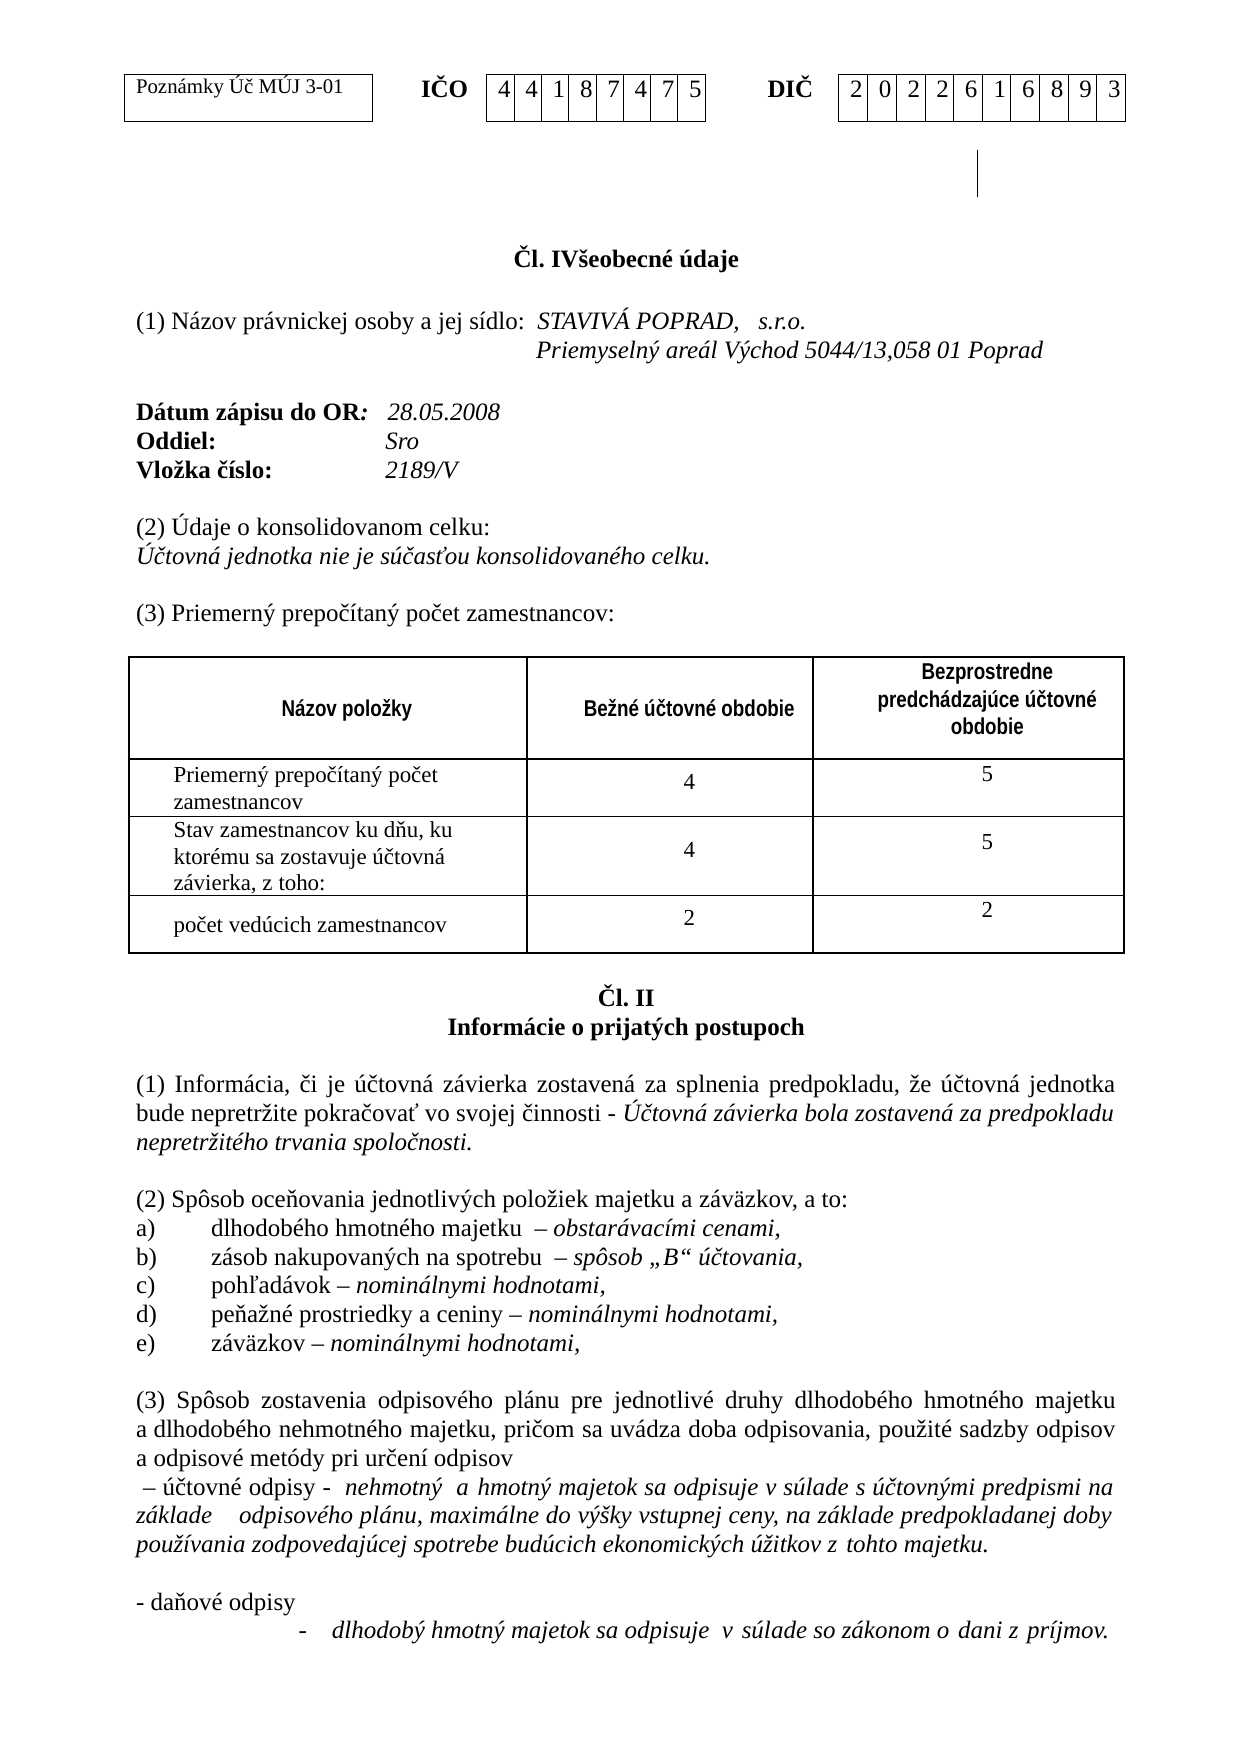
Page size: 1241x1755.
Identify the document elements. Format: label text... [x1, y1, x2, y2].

text Čl. IVšeobecné údaje [136, 244, 1116, 273]
table_cell Stav zamestnancov ku dňu, ku ktorému sa zostavuje účtovná závierka, z toho: [130, 817, 526, 895]
text Oddiel: Sro [136, 426, 1116, 455]
table_cell 5 [814, 760, 1123, 816]
text Informácie o prijatých postupoch [136, 1012, 1116, 1040]
table_header [490, 197, 524, 244]
table_header [681, 197, 709, 244]
text (2) Údaje o konsolidovanom celku: [136, 512, 1116, 541]
table_header [736, 197, 762, 244]
text – účtovné odpisy - nehmotný a hmotný majetok sa odpisuje v súlade s účtovnými predpismi na základe odpisového plánu, maximálne do výšky vstupnej ceny, na základe predpokladanej doby používania zodpovedajúcej spotrebe budúcich ekonomických úžitkov z tohto majetku. [136, 1472, 1116, 1558]
table_cell 5 [814, 817, 1123, 895]
table_cell 2 [814, 896, 1123, 952]
table_header [709, 197, 736, 244]
text Vložka číslo: 2189/V [136, 455, 1116, 483]
text Čl. II [136, 983, 1116, 1012]
list peňažné prostriedky a ceniny – nominálnymi hodnotami, [136, 1299, 1116, 1328]
table_header [591, 197, 617, 244]
table_header [953, 150, 977, 197]
table_header [875, 150, 906, 197]
table_header [647, 197, 681, 244]
table_cell počet vedúcich zamestnancov [130, 896, 526, 952]
table_header [524, 197, 554, 244]
table_header [249, 150, 845, 197]
table_cell 4 [528, 817, 812, 895]
list záväzkov – nominálnymi hodnotami, [136, 1328, 1116, 1357]
table_header [906, 150, 929, 197]
text Priemyselný areál Východ 5044/13,058 01 Poprad [136, 335, 1116, 364]
text (3) Spôsob zostavenia odpisového plánu pre jednotlivé druhy dlhodobého hmotného majetku a dlhodobého nehmotného majetku, pričom sa uvádza doba odpisovania, použité sadzby odpisov a odpisové metódy pri určení odpisov [136, 1385, 1116, 1472]
text (1) Informácia, či je účtovná závierka zostavená za splnenia predpokladu, že účtovná jednotka bude nepretržite pokračovať vo svojej činnosti - Účtovná závierka bola zostavená za predpokladu nepretržitého trvania spoločnosti. [136, 1069, 1116, 1155]
list dlhodobého hmotného majetku – obstarávacími cenami, [136, 1213, 1116, 1242]
table_header Názov položky [130, 658, 526, 758]
text - daňové odpisy [136, 1587, 1116, 1615]
text Účtovná jednotka nie je súčasťou konsolidovaného celku. [136, 541, 1116, 570]
table_header [617, 197, 647, 244]
table_cell Priemerný prepočítaný počet zamestnancov [130, 760, 526, 816]
table_header [978, 150, 1003, 197]
table_header [930, 150, 953, 197]
list pohľadávok – nominálnymi hodnotami, [136, 1270, 1116, 1299]
text - dlhodobý hmotný majetok sa odpisuje v súlade so zákonom o dani z príjmov. [136, 1615, 1116, 1644]
text Dátum zápisu do OR: 28.05.2008 [136, 397, 1116, 426]
table_header Bezprostredne predchádzajúce účtovné obdobie [814, 658, 1123, 758]
text (2) Spôsob oceňovania jednotlivých položiek majetku a záväzkov, a to: [136, 1184, 1116, 1213]
text (1) Názov právnickej osoby a jej sídlo: STAVIVÁ POPRAD, s.r.o. [136, 306, 1116, 335]
table_header [845, 150, 875, 197]
text (3) Priemerný prepočítaný počet zamestnancov: [136, 598, 1116, 627]
table_cell 2 [528, 896, 812, 952]
table_cell 4 [528, 760, 812, 816]
list zásob nakupovaných na spotrebu – spôsob „B“ účtovania, [136, 1242, 1116, 1270]
table_header [554, 197, 591, 244]
table_header Bežné účtovné obdobie [528, 658, 812, 758]
